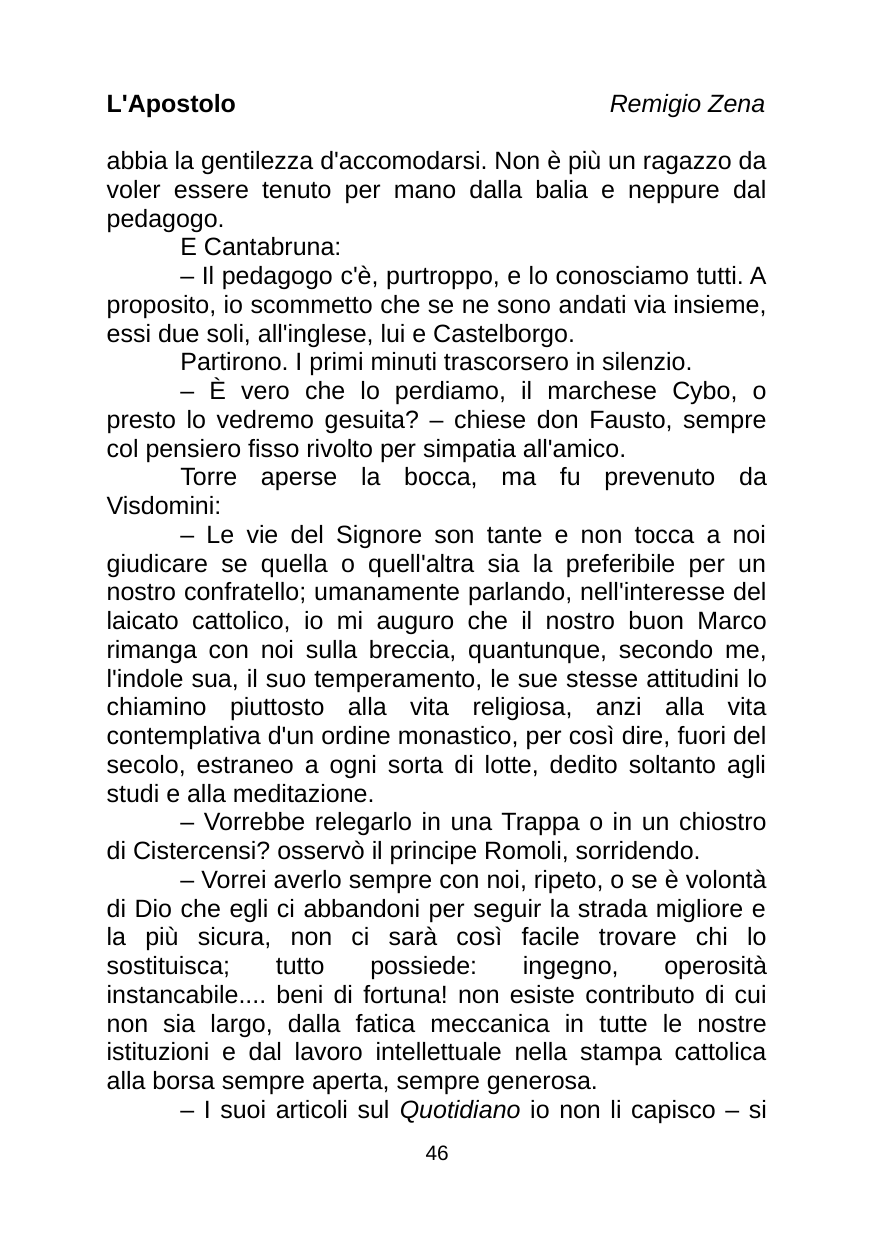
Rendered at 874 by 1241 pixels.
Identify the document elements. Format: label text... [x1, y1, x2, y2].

text Partirono. I primi minuti trascorsero in silenzio. [106, 347, 768, 376]
text Torre aperse la bocca, ma fu prevenuto da Visdomini: [106, 462, 768, 520]
text – Le vie del Signore son tante e non tocca a noi giudicare se quella o quell'altra sia la preferibile per un nostro confratello; umanamente parlando, nell'interesse del laicato cattolico, io mi auguro che il nostro buon Marco rimanga con noi sulla breccia, quantunque, secondo me, l'indole sua, il suo temperamento, le sue stesse attitudini lo chiamino piuttosto alla vita religiosa, anzi alla vita contemplativa d'un ordine monastico, per così dire, fuori del secolo, estraneo a ogni sorta di lotte, dedito soltanto agli studi e alla meditazione. [106, 520, 768, 807]
text – Vorrei averlo sempre con noi, ripeto, o se è volontà di Dio che egli ci abbandoni per seguir la strada migliore e la più sicura, non ci sarà così facile trovare chi lo sostituisca; tutto possiede: ingegno, operosità instancabile.... beni di fortuna! non esiste contributo di cui non sia largo, dalla fatica meccanica in tutte le nostre istituzioni e dal lavoro intellettuale nella stampa cattolica alla borsa sempre aperta, sempre generosa. [106, 865, 768, 1095]
text – È vero che lo perdiamo, il marchese Cybo, o presto lo vedremo gesuita? – chiese don Fausto, sempre col pensiero fisso rivolto per simpatia all'amico. [106, 376, 768, 462]
text – Vorrebbe relegarlo in una Trappa o in un chiostro di Cistercensi? osservò il principe Romoli, sorridendo. [106, 807, 768, 865]
text abbia la gentilezza d'accomodarsi. Non è più un ragazzo da voler essere tenuto per mano dalla balia e neppure dal pedagogo. [106, 146, 768, 232]
text E Cantabruna: [106, 232, 768, 261]
text – Il pedagogo c'è, purtroppo, e lo conosciamo tutti. A proposito, io scommetto che se ne sono andati via insieme, essi due soli, all'inglese, lui e Castelborgo. [106, 261, 768, 347]
text – I suoi articoli sul Quotidiano io non li capisco – si [106, 1095, 768, 1124]
